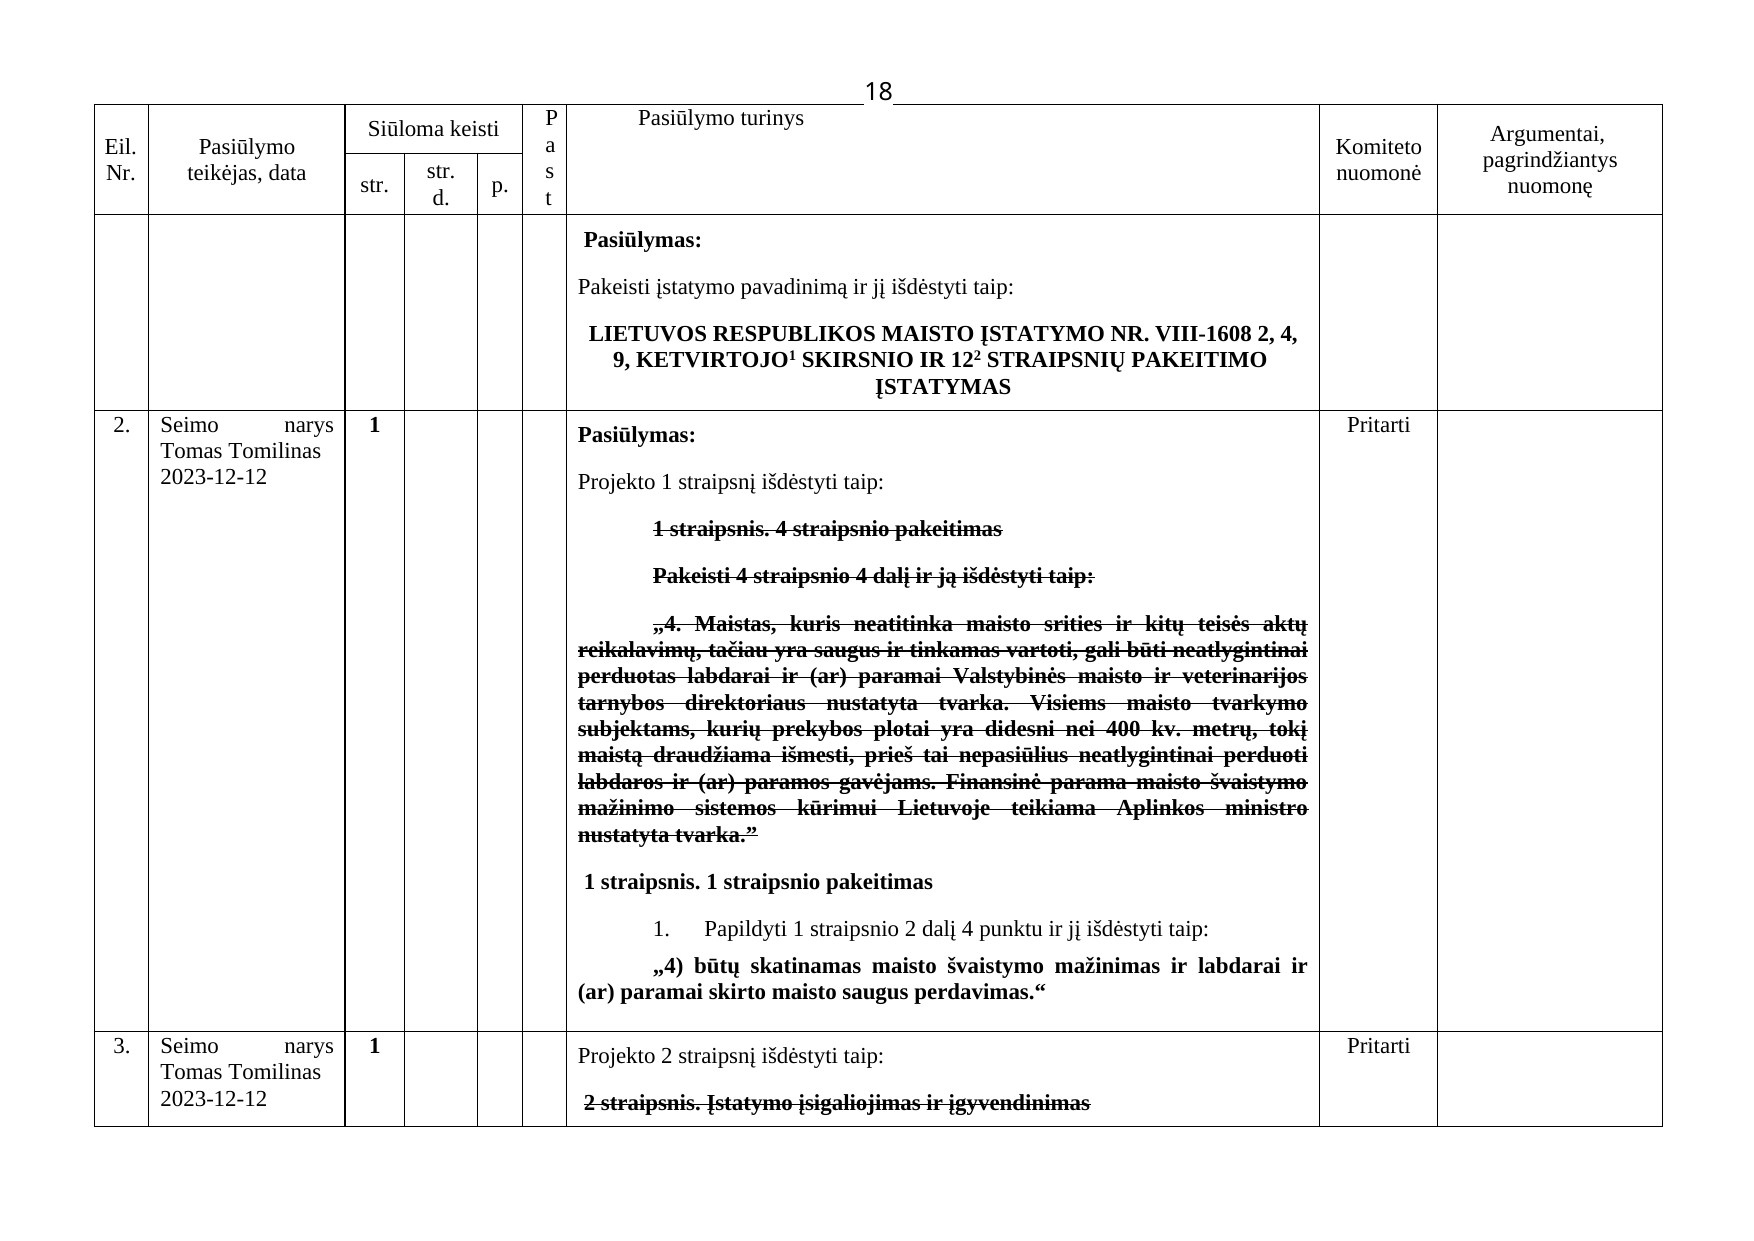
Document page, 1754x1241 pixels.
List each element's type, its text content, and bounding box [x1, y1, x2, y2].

table_cell [405, 411, 477, 1031]
table_header Pasiūlymo turinys [567, 105, 1319, 214]
table_cell [1438, 1032, 1662, 1126]
table_cell [478, 215, 522, 409]
table_cell Seimo narys Tomas Tomilinas 2023-12-12 [149, 411, 344, 1031]
table_cell Projekto 2 straipsnį išdėstyti taip: 2 straipsnis. Įstatymo įsigaliojimas ir įgyvendinimas [567, 1032, 1319, 1126]
table_cell [523, 411, 566, 1031]
table_header Siūloma keisti [346, 105, 522, 153]
table_cell Seimo narys Tomas Tomilinas 2023-12-12 [149, 1032, 344, 1126]
table_cell [405, 1032, 477, 1126]
table_cell Pasiūlymas: Projekto 1 straipsnį išdėstyti taip: 1 straipsnis. 4 straipsnio pakeitimas Pakeisti 4 straipsnio 4 dalį ir ją išdėstyti taip: „4. Maistas, kuris neatitinka maisto srities ir kitų teisės aktų reikalavimų, tačiau yra saugus ir tinkamas vartoti, gali būti neatlygintinai perduotas labdarai ir (ar) paramai Valstybinės maisto ir veterinarijos tarnybos direktoriaus nustatyta tvarka. Visiems maisto tvarkymo subjektams, kurių prekybos plotai yra didesni nei 400 kv. metrų, tokį maistą draudžiama išmesti, prieš tai nepasiūlius neatlygintinai perduoti labdaros ir (ar) paramos gavėjams. Finansinė parama maisto švaistymo mažinimo sistemos kūrimui Lietuvoje teikiama Aplinkos ministro nustatyta tvarka.” 1 straipsnis. 1 straipsnio pakeitimas 1. Papildyti 1 straipsnio 2 dalį 4 punktu ir jį išdėstyti taip: „4) būtų skatinamas maisto švaistymo mažinimas ir labdarai ir (ar) paramai skirto maisto saugus perdavimas.“ [567, 411, 1319, 1031]
table_cell [149, 215, 344, 409]
table_header Eil. Nr. [95, 105, 148, 214]
table_header Pasiūlymo teikėjas, data [149, 105, 344, 214]
table_header Argumentai, pagrindžiantys nuomonę [1438, 105, 1662, 214]
table_cell str. [346, 154, 404, 214]
table_cell 1 [346, 411, 404, 1031]
table_cell [346, 215, 404, 409]
table_header Komiteto nuomonė [1320, 105, 1437, 214]
table_cell 2. [95, 411, 148, 1031]
table_cell [523, 1032, 566, 1126]
table_cell [95, 215, 148, 409]
table_cell [478, 1032, 522, 1126]
table_cell [1438, 411, 1662, 1031]
table_cell str. d. [405, 154, 477, 214]
table_cell Pasiūlymas: Pakeisti įstatymo pavadinimą ir jį išdėstyti taip: LIETUVOS RESPUBLIKOS MAISTO ĮSTATYMO NR. VIII-1608 2, 4, 9, KETVIRTOJO1 SKIRSNIO IR 122 STRAIPSNIŲ PAKEITIMO ĮSTATYMAS [567, 215, 1319, 409]
table_cell [1320, 215, 1437, 409]
table_cell 1 [346, 1032, 404, 1126]
table_cell [405, 215, 477, 409]
table_cell [523, 215, 566, 409]
table_cell Pritarti [1320, 411, 1437, 1031]
table_header Pastabos [523, 105, 566, 214]
table_cell [478, 411, 522, 1031]
table_cell p. [478, 154, 522, 214]
table_cell 3. [95, 1032, 148, 1126]
table_cell [1438, 215, 1662, 409]
table_cell Pritarti [1320, 1032, 1437, 1126]
